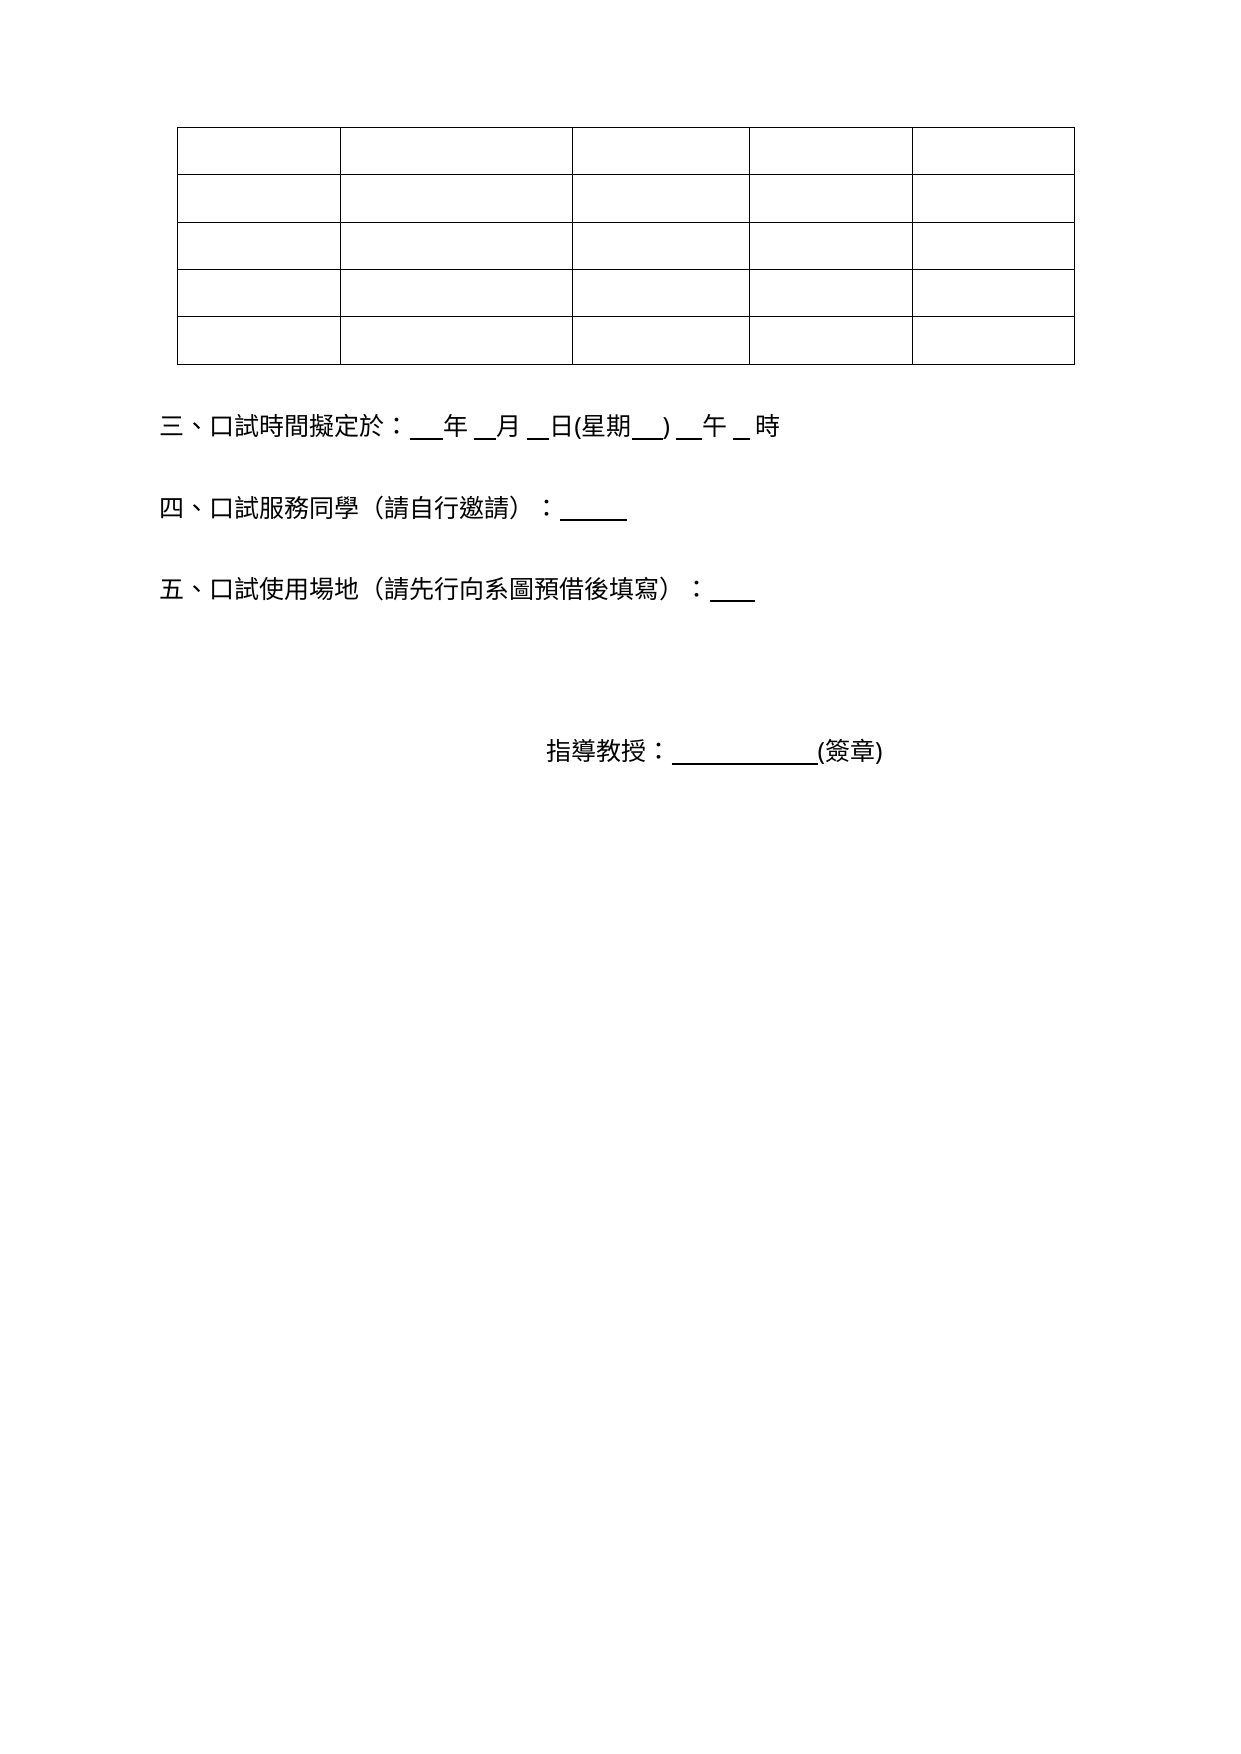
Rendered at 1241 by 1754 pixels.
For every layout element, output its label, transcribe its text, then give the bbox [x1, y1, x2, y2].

table_cell [178, 175, 340, 222]
table_cell [913, 223, 1074, 269]
table_cell [573, 128, 749, 174]
table_cell [178, 223, 340, 269]
table_cell [913, 317, 1074, 363]
table_cell [178, 128, 340, 174]
table_cell [913, 128, 1074, 174]
table_cell [750, 317, 912, 363]
table_cell [341, 270, 572, 316]
table_cell [573, 270, 749, 316]
text 指導教授： (簽章) [159, 708, 1081, 771]
table_cell [750, 223, 912, 269]
table_cell [913, 270, 1074, 316]
table_cell [178, 270, 340, 316]
table_cell [341, 175, 572, 222]
table_cell [750, 128, 912, 174]
text 三、口試時間擬定於： 年 月 日(星期 ) 午 時 [159, 383, 1081, 446]
text 四、口試服務同學（請自行邀請）： [159, 464, 1081, 527]
table_cell [341, 128, 572, 174]
table_cell [573, 317, 749, 363]
table_cell [750, 175, 912, 222]
table_cell [750, 270, 912, 316]
table_cell [573, 175, 749, 222]
table_cell [341, 223, 572, 269]
table_cell [573, 223, 749, 269]
text 五、口試使用場地（請先行向系圖預借後填寫）： [159, 546, 1081, 608]
table_cell [178, 317, 340, 363]
table_cell [341, 317, 572, 363]
table_cell [913, 175, 1074, 222]
